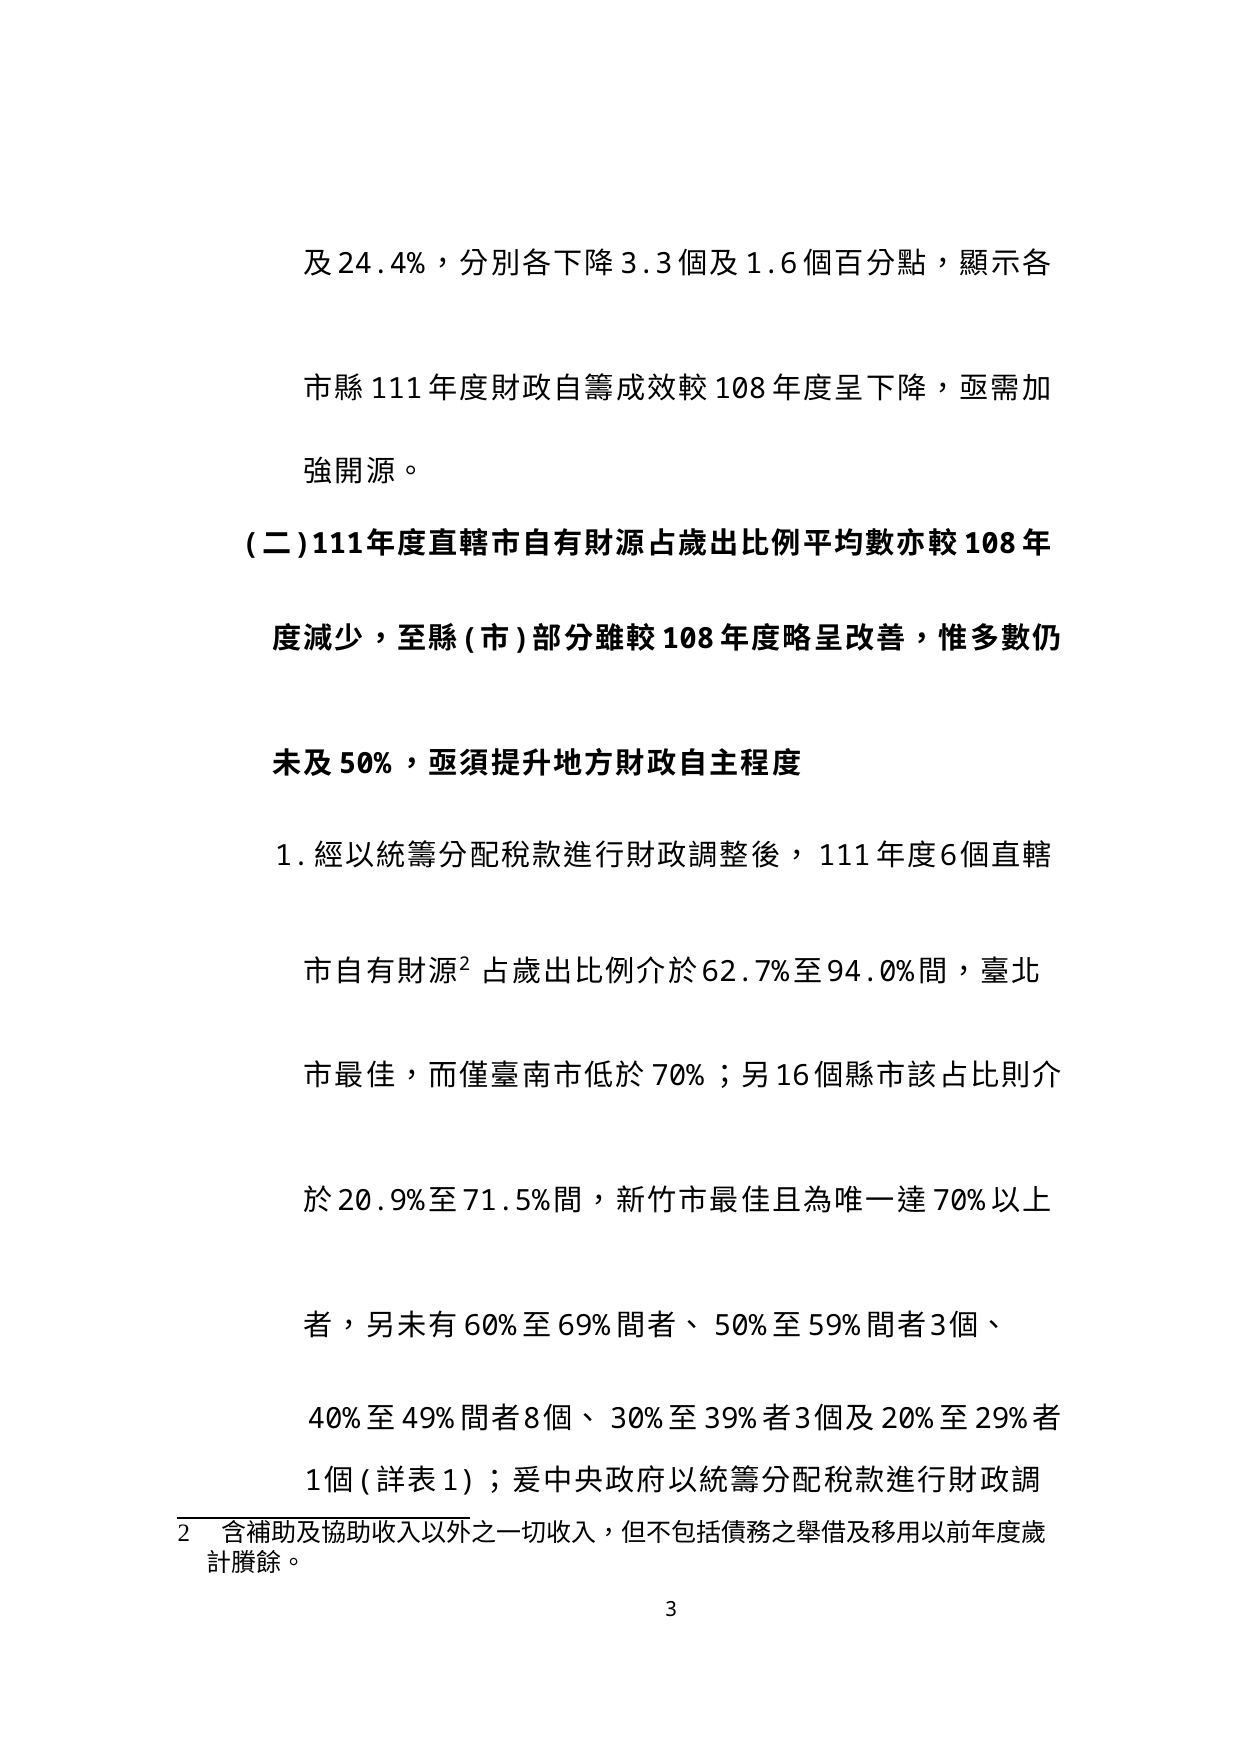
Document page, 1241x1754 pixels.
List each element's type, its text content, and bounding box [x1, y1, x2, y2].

text (二)111年度直轄市自有財源占歲出比例平均數亦較108年度減少，至縣(市)部分雖較108年度略呈改善，惟多數仍未及50%，亟須提升地方財政自主程度 [236, 490, 1063, 802]
text 及24.4%，分別各下降3.3個及1.6個百分點，顯示各市縣111年度財政自籌成效較108年度呈下降，亟需加強開源。 [266, 177, 1063, 490]
text 含補助及協助收入以外之一切收入，但不包括債務之舉借及移用以前年度歲計賸餘。 [177, 1518, 1063, 1577]
text 1.經以統籌分配稅款進行財政調整後，111年度6個直轄市自有財源占歲出比例介於62.7%至94.0%間，臺北市最佳，而僅臺南市低於70%；另16個縣市該占比則介於20.9%至71.5%間，新竹市最佳且為唯一達70%以上者，另未有60%至69%間者、50%至59%間者3個、40%至49%間者8個、30%至39%者3個及20%至29%者1個(詳表1)；爰中央政府以統籌分配稅款進行財政調 [266, 802, 1063, 1490]
